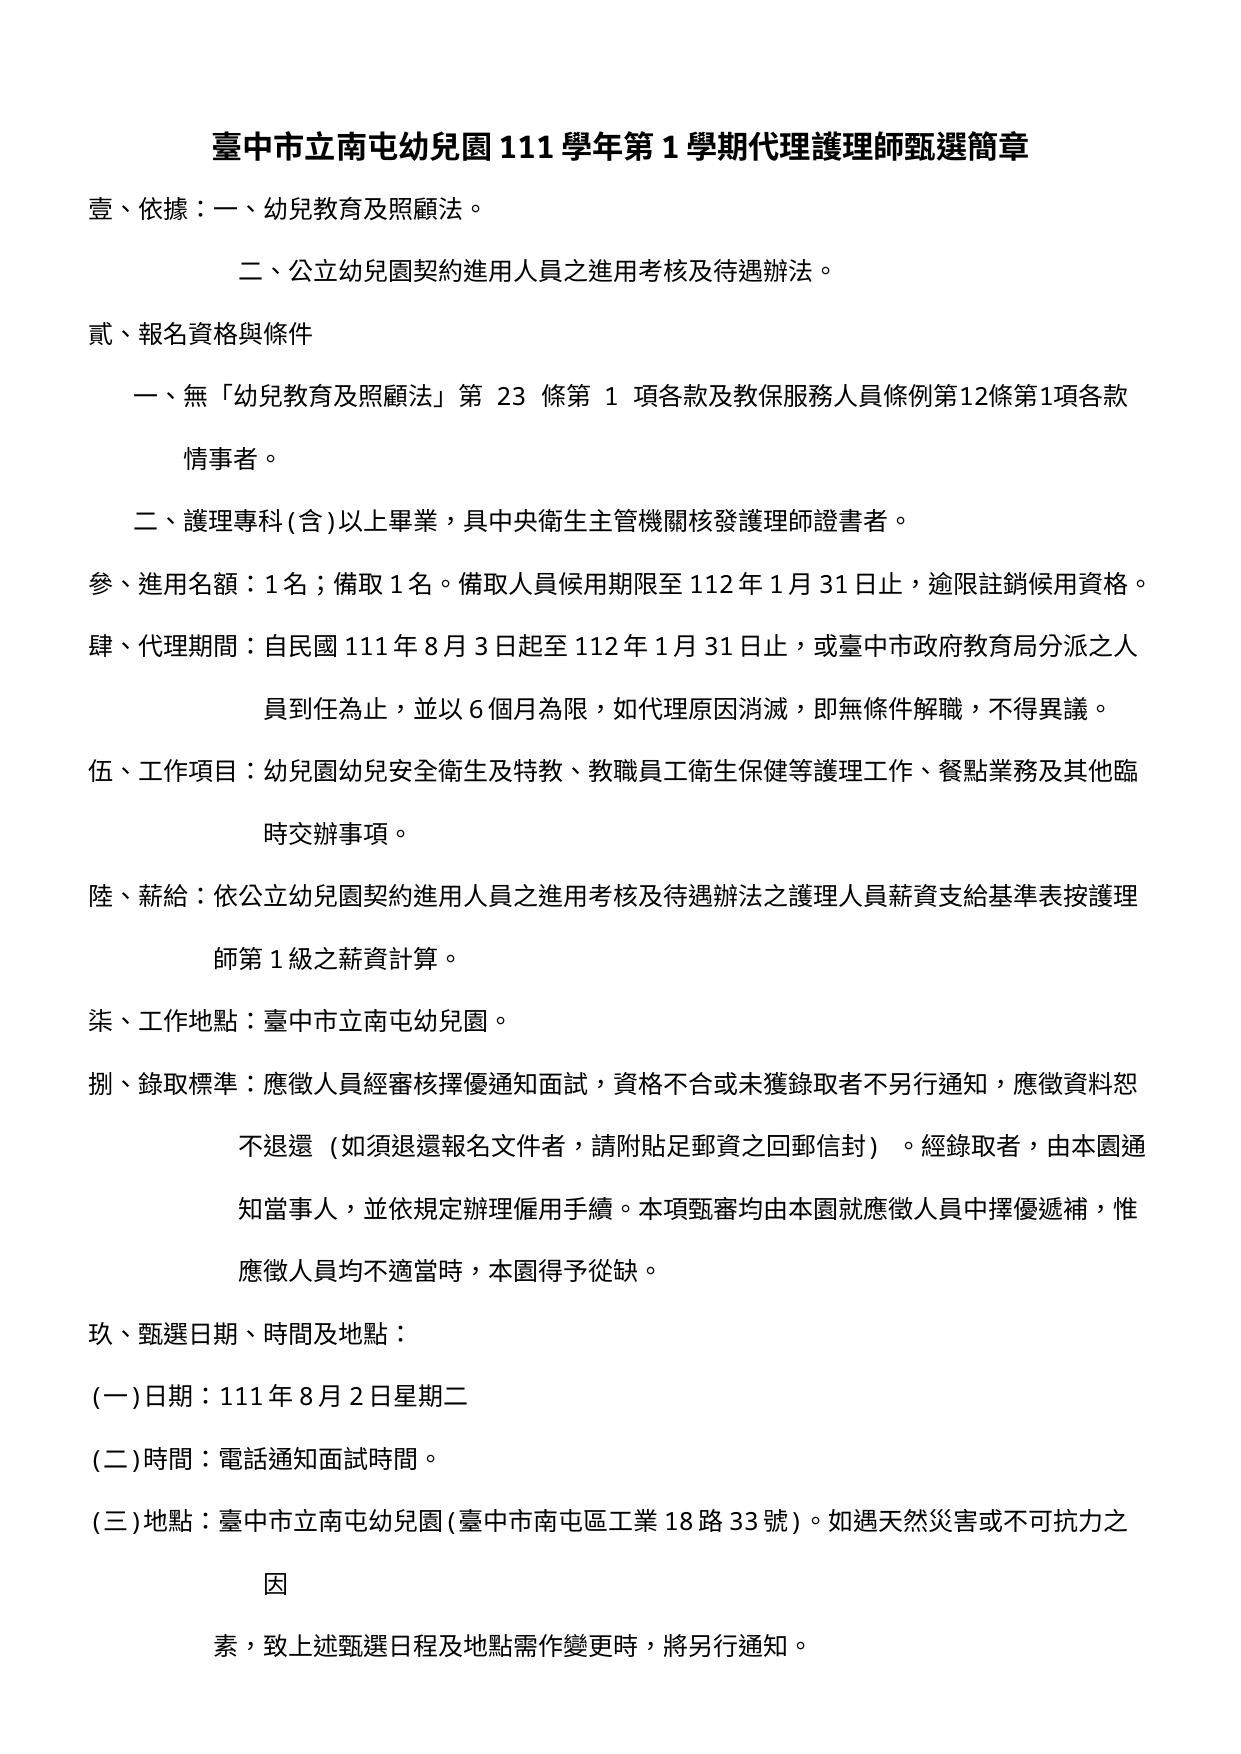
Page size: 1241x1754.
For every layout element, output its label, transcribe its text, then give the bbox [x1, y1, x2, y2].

text 陸、薪給：依公立幼兒園契約進用人員之進用考核及待遇辦法之護理人員薪資支給基準表按護理師第1級之薪資計算。 [89, 853, 1152, 978]
text 貳、報名資格與條件 [89, 291, 1152, 353]
text 肆、代理期間：自民國111年8月3日起至112年1月31日止，或臺中市政府教育局分派之人員到任為止，並以6個月為限，如代理原因消滅，即無條件解職，不得異議。 [89, 603, 1152, 728]
text 二、公立幼兒園契約進用人員之進用考核及待遇辦法。 [89, 228, 1152, 291]
text 壹、依據：一、幼兒教育及照顧法。 [89, 166, 1152, 228]
text (三)地點：臺中市立南屯幼兒園(臺中市南屯區工業18路33號)。如遇天然災害或不可抗力之因 [89, 1478, 1152, 1603]
text 臺中市立南屯幼兒園111學年第1學期代理護理師甄選簡章 [89, 103, 1152, 166]
text 柒、工作地點：臺中市立南屯幼兒園。 [89, 978, 1152, 1041]
text 二、護理專科(含)以上畢業，具中央衛生主管機關核發護理師證書者。 [134, 478, 1152, 541]
text 玖、甄選日期、時間及地點： [89, 1291, 1152, 1353]
text (二)時間：電話通知面試時間。 [89, 1416, 1152, 1478]
text 伍、工作項目：幼兒園幼兒安全衛生及特教、教職員工衛生保健等護理工作、餐點業務及其他臨時交辦事項。 [89, 728, 1152, 853]
text 一、無「幼兒教育及照顧法」第 23 條第 1 項各款及教保服務人員條例第12條第1項各款情事者。 [134, 353, 1152, 478]
text 捌、錄取標準：應徵人員經審核擇優通知面試，資格不合或未獲錄取者不另行通知，應徵資料恕不退還 (如須退還報名文件者，請附貼足郵資之回郵信封) 。經錄取者，由本園通知當事人，並依規定辦理僱用手續。本項甄審均由本園就應徵人員中擇優遞補，惟應徵人員均不適當時，本園得予從缺。 [89, 1041, 1152, 1291]
text (一)日期：111年8月2日星期二 [89, 1353, 1152, 1416]
text 素，致上述甄選日程及地點需作變更時，將另行通知。 [214, 1603, 1152, 1666]
text 參、進用名額：1名；備取1名。備取人員候用期限至112年1月31日止，逾限註銷候用資格。 [89, 541, 1152, 603]
